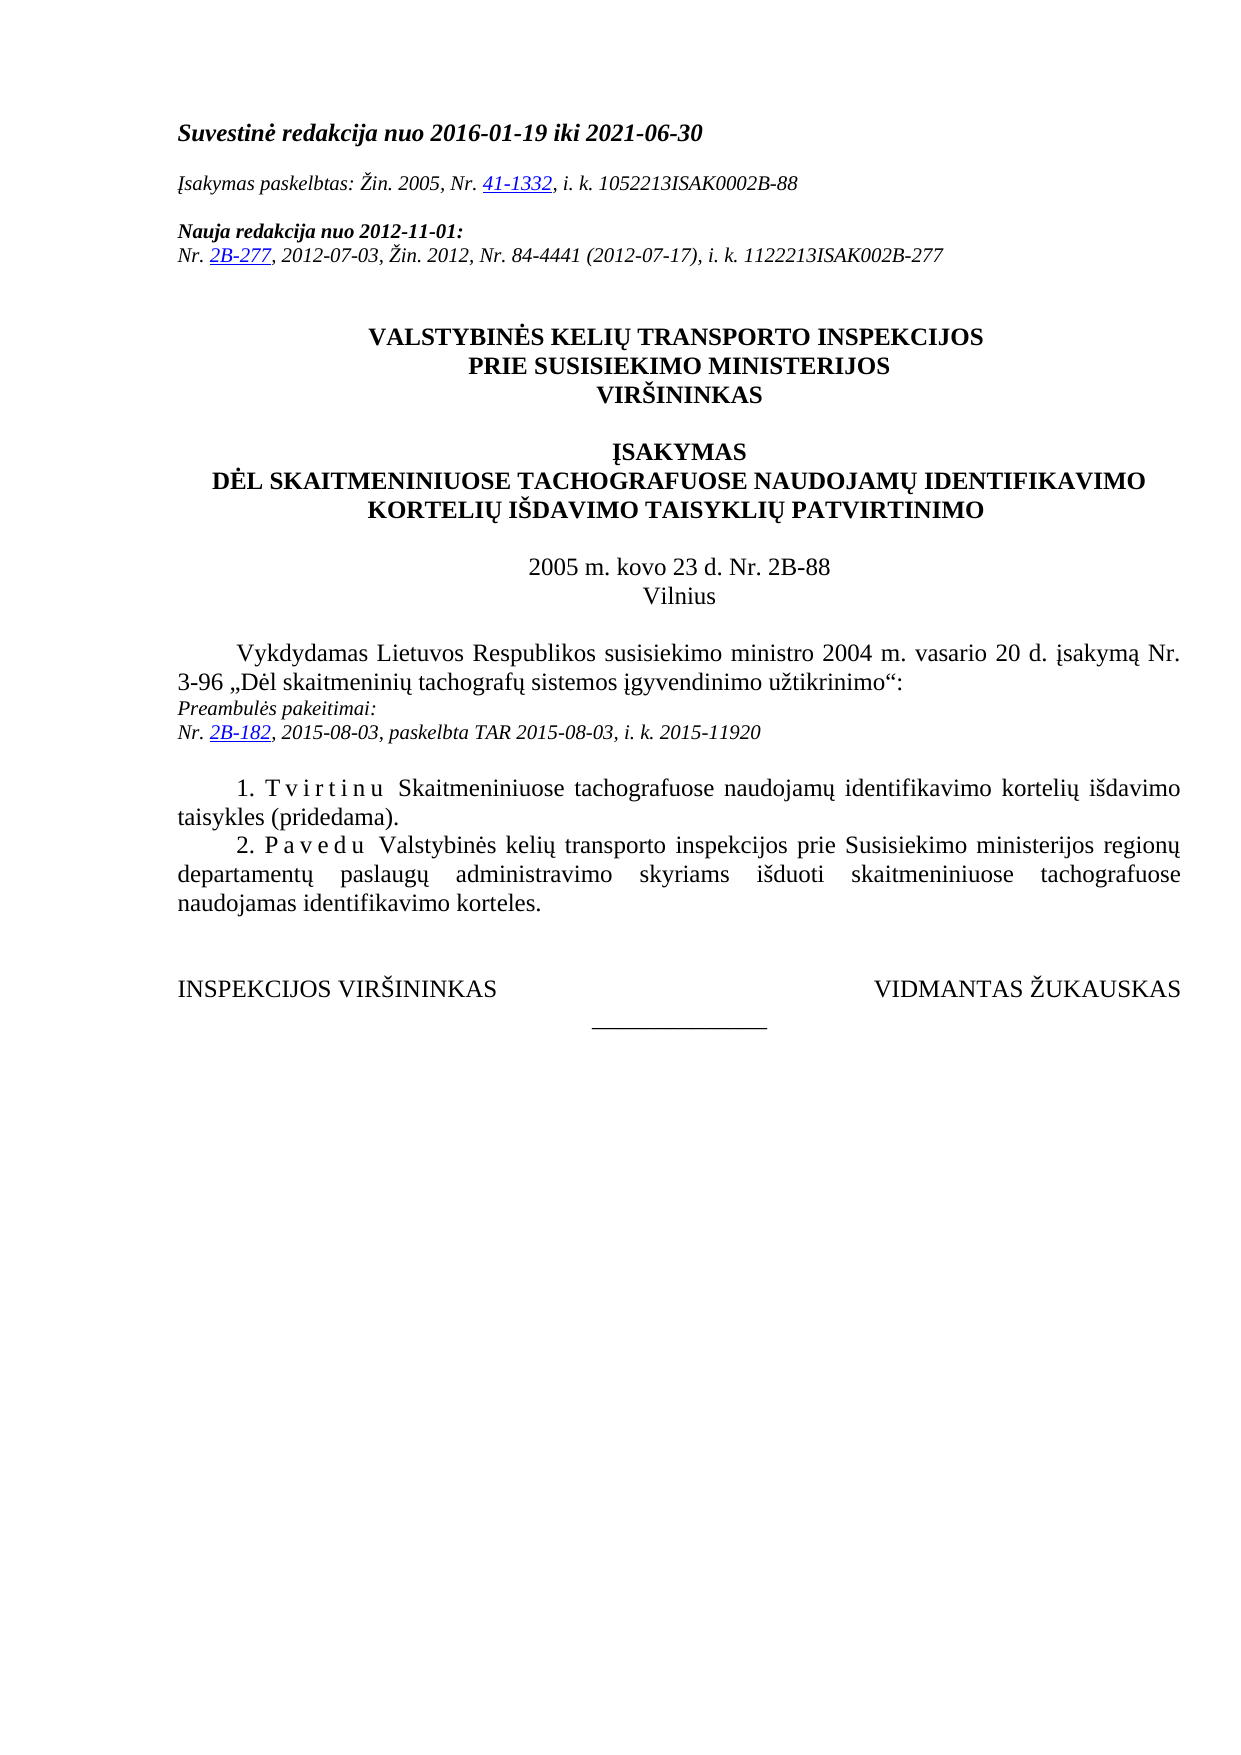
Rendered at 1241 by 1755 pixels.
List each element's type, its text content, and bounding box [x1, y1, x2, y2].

text Nr. 2B-182, 2015-08-03, paskelbta TAR 2015-08-03, i. k. 2015-11920 [177, 720, 1181, 744]
text 1. Tvirtinu Skaitmeniniuose tachografuose naudojamų identifikavimo kortelių išdavimo taisykles (pridedama). [177, 773, 1181, 830]
text Suvestinė redakcija nuo 2016-01-19 iki 2021-06-30 [177, 118, 1181, 147]
text 2. Pavedu Valstybinės kelių transporto inspekcijos prie Susisiekimo ministerijos regionų departamentų paslaugų administravimo skyriams išduoti skaitmeniniuose tachografuose naudojamas identifikavimo korteles. [177, 830, 1181, 917]
text 2005 m. kovo 23 d. Nr. 2B-88 [177, 552, 1181, 581]
text Vykdydamas Lietuvos Respublikos susisiekimo ministro 2004 m. vasario 20 d. įsakymą Nr. 3-96 „Dėl skaitmeninių tachografų sistemos įgyvendinimo užtikrinimo“: [177, 638, 1181, 696]
text VALSTYBINĖS KELIŲ TRANSPORTO INSPEKCIJOS [177, 322, 1181, 351]
text VIRŠININKAS [177, 380, 1181, 408]
text Įsakymas paskelbtas: Žin. 2005, Nr. 41-1332, i. k. 1052213ISAK0002B-88 [177, 171, 1181, 195]
text Nr. 2B-277, 2012-07-03, Žin. 2012, Nr. 84-4441 (2012-07-17), i. k. 1122213ISAK002B-277 [177, 243, 1181, 267]
text DĖL SKAITMENINIUOSE TACHOGRAFUOSE NAUDOJAMŲ IDENTIFIKAVIMO KORTELIŲ IŠDAVIMO TAISYKLIŲ PATVIRTINIMO [177, 466, 1181, 523]
text Preambulės pakeitimai: [177, 696, 1181, 720]
text INSPEKCIJOS VIRŠININKAS VIDMANTAS ŽUKAUSKAS [177, 974, 1181, 1003]
text Vilnius [177, 581, 1181, 610]
text ______________ [177, 1003, 1181, 1032]
text PRIE SUSISIEKIMO MINISTERIJOS [177, 351, 1181, 380]
text ĮSAKYMAS [177, 437, 1181, 466]
text Nauja redakcija nuo 2012-11-01: [177, 219, 1181, 243]
